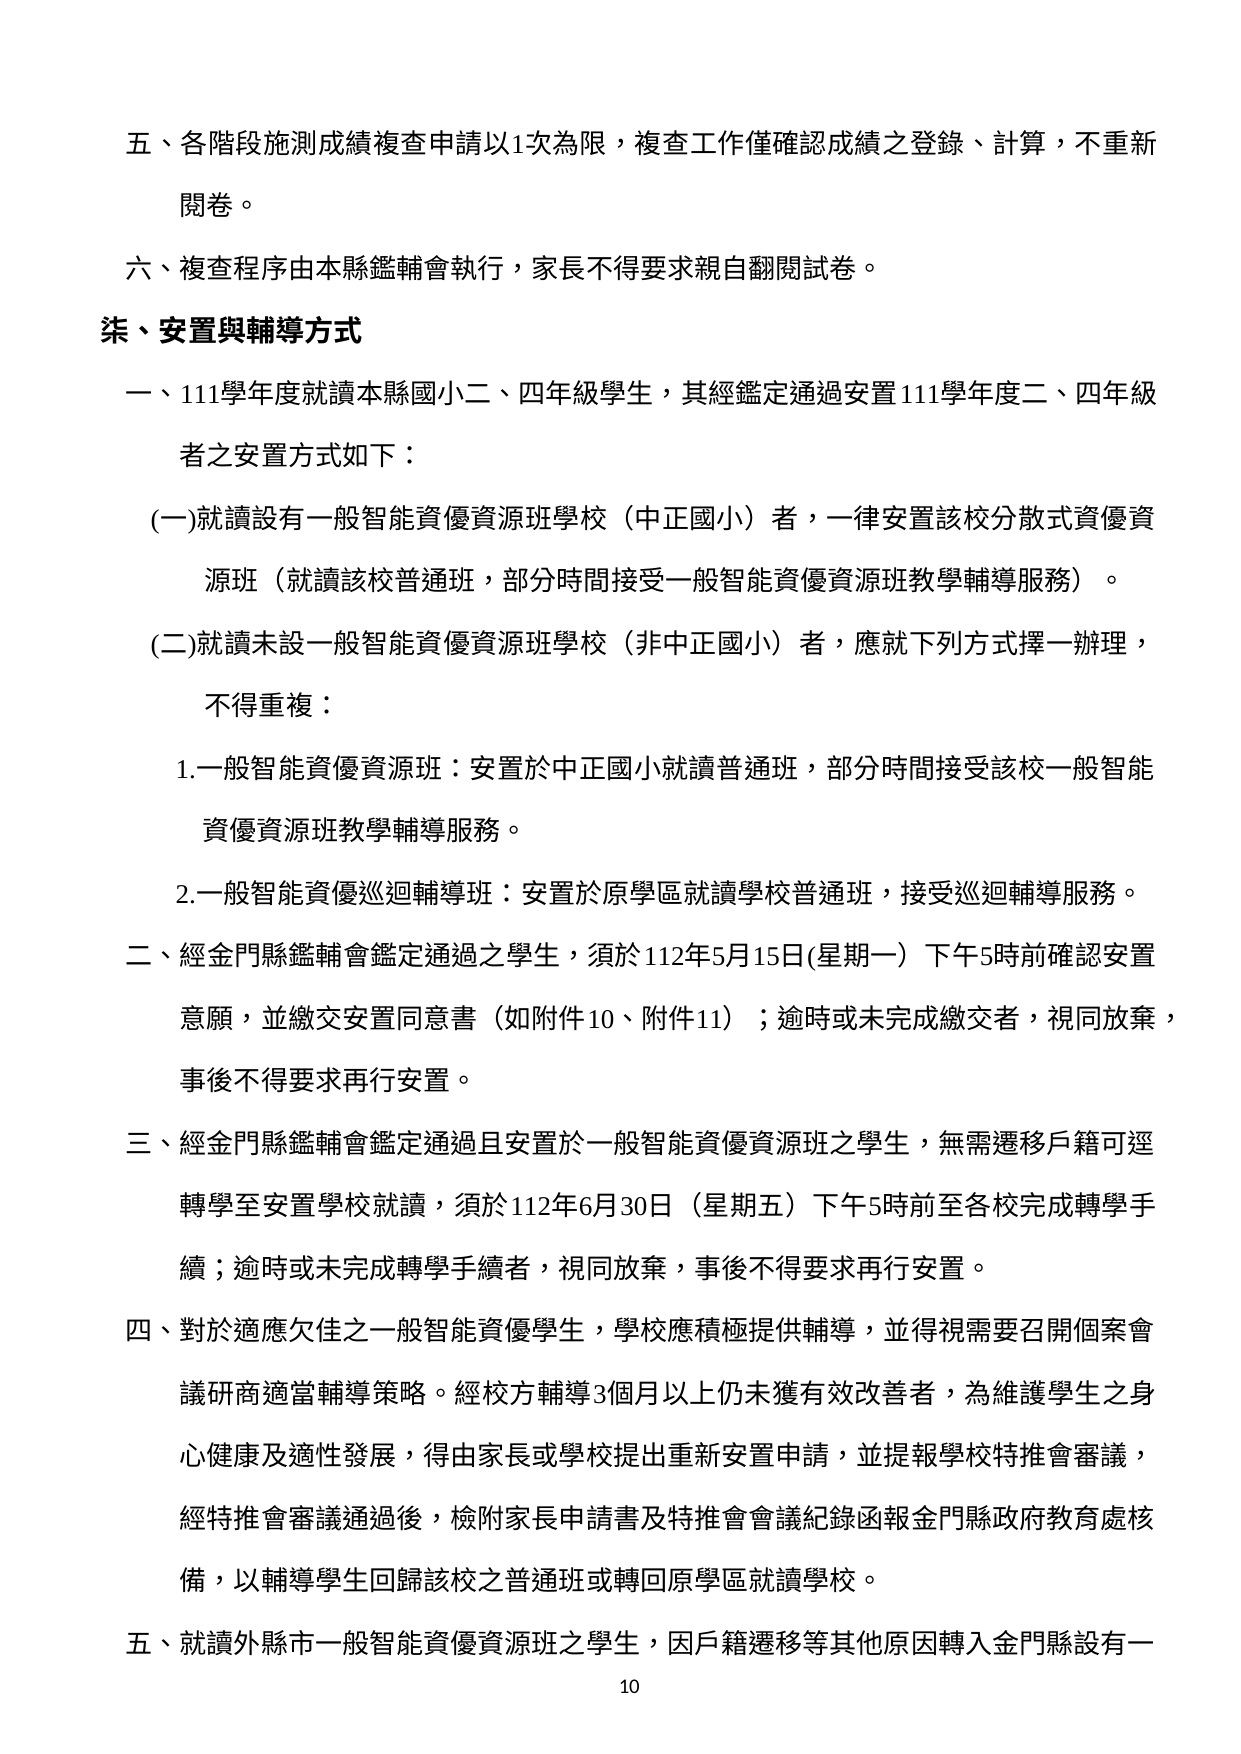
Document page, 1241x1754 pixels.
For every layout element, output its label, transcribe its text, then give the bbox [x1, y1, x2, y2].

text 五、各階段施測成績複查申請以1次為限，複查工作僅確認成績之登錄、計算，不重新閱卷。 [125, 100, 1157, 225]
text 二、經金門縣鑑輔會鑑定通過之學生，須於112年5月15日(星期一）下午5時前確認安置意願，並繳交安置同意書（如附件10、附件11）；逾時或未完成繳交者，視同放棄，事後不得要求再行安置。 [125, 912, 1157, 1100]
text 六、複查程序由本縣鑑輔會執行，家長不得要求親自翻閱試卷。 [125, 225, 1157, 287]
text 2.一般智能資優巡迴輔導班：安置於原學區就讀學校普通班，接受巡迴輔導服務。 [175, 850, 1157, 912]
text (二)就讀未設一般智能資優資源班學校（非中正國小）者，應就下列方式擇一辦理，不得重複： [150, 600, 1157, 725]
text 三、經金門縣鑑輔會鑑定通過且安置於一般智能資優資源班之學生，無需遷移戶籍可逕轉學至安置學校就讀，須於112年6月30日（星期五）下午5時前至各校完成轉學手續；逾時或未完成轉學手續者，視同放棄，事後不得要求再行安置。 [125, 1100, 1157, 1287]
text 柒、安置與輔導方式 [100, 287, 1157, 350]
text 1.一般智能資優資源班：安置於中正國小就讀普通班，部分時間接受該校一般智能資優資源班教學輔導服務。 [175, 725, 1157, 850]
text 一、111學年度就讀本縣國小二、四年級學生，其經鑑定通過安置111學年度二、四年級者之安置方式如下： [125, 350, 1157, 475]
text (一)就讀設有一般智能資優資源班學校（中正國小）者，一律安置該校分散式資優資源班（就讀該校普通班，部分時間接受一般智能資優資源班教學輔導服務）。 [150, 475, 1157, 600]
text 五、就讀外縣市一般智能資優資源班之學生，因戶籍遷移等其他原因轉入金門縣設有一般智能資優資源班學校就學者，於符合轉入學校一般智能資優資源班之安置標準時，學校得以隨班觀察方式，提供學生參與課程，接受觀察的機會，其觀察結果（含學習檔案及相關佐證資料）應提報次學年度金門縣鑑輔會鑑定。 [125, 1600, 1157, 1662]
text 四、對於適應欠佳之一般智能資優學生，學校應積極提供輔導，並得視需要召開個案會議研商適當輔導策略。經校方輔導3個月以上仍未獲有效改善者，為維護學生之身心健康及適性發展，得由家長或學校提出重新安置申請，並提報學校特推會審議，經特推會審議通過後，檢附家長申請書及特推會會議紀錄函報金門縣政府教育處核備，以輔導學生回歸該校之普通班或轉回原學區就讀學校。 [125, 1287, 1157, 1600]
